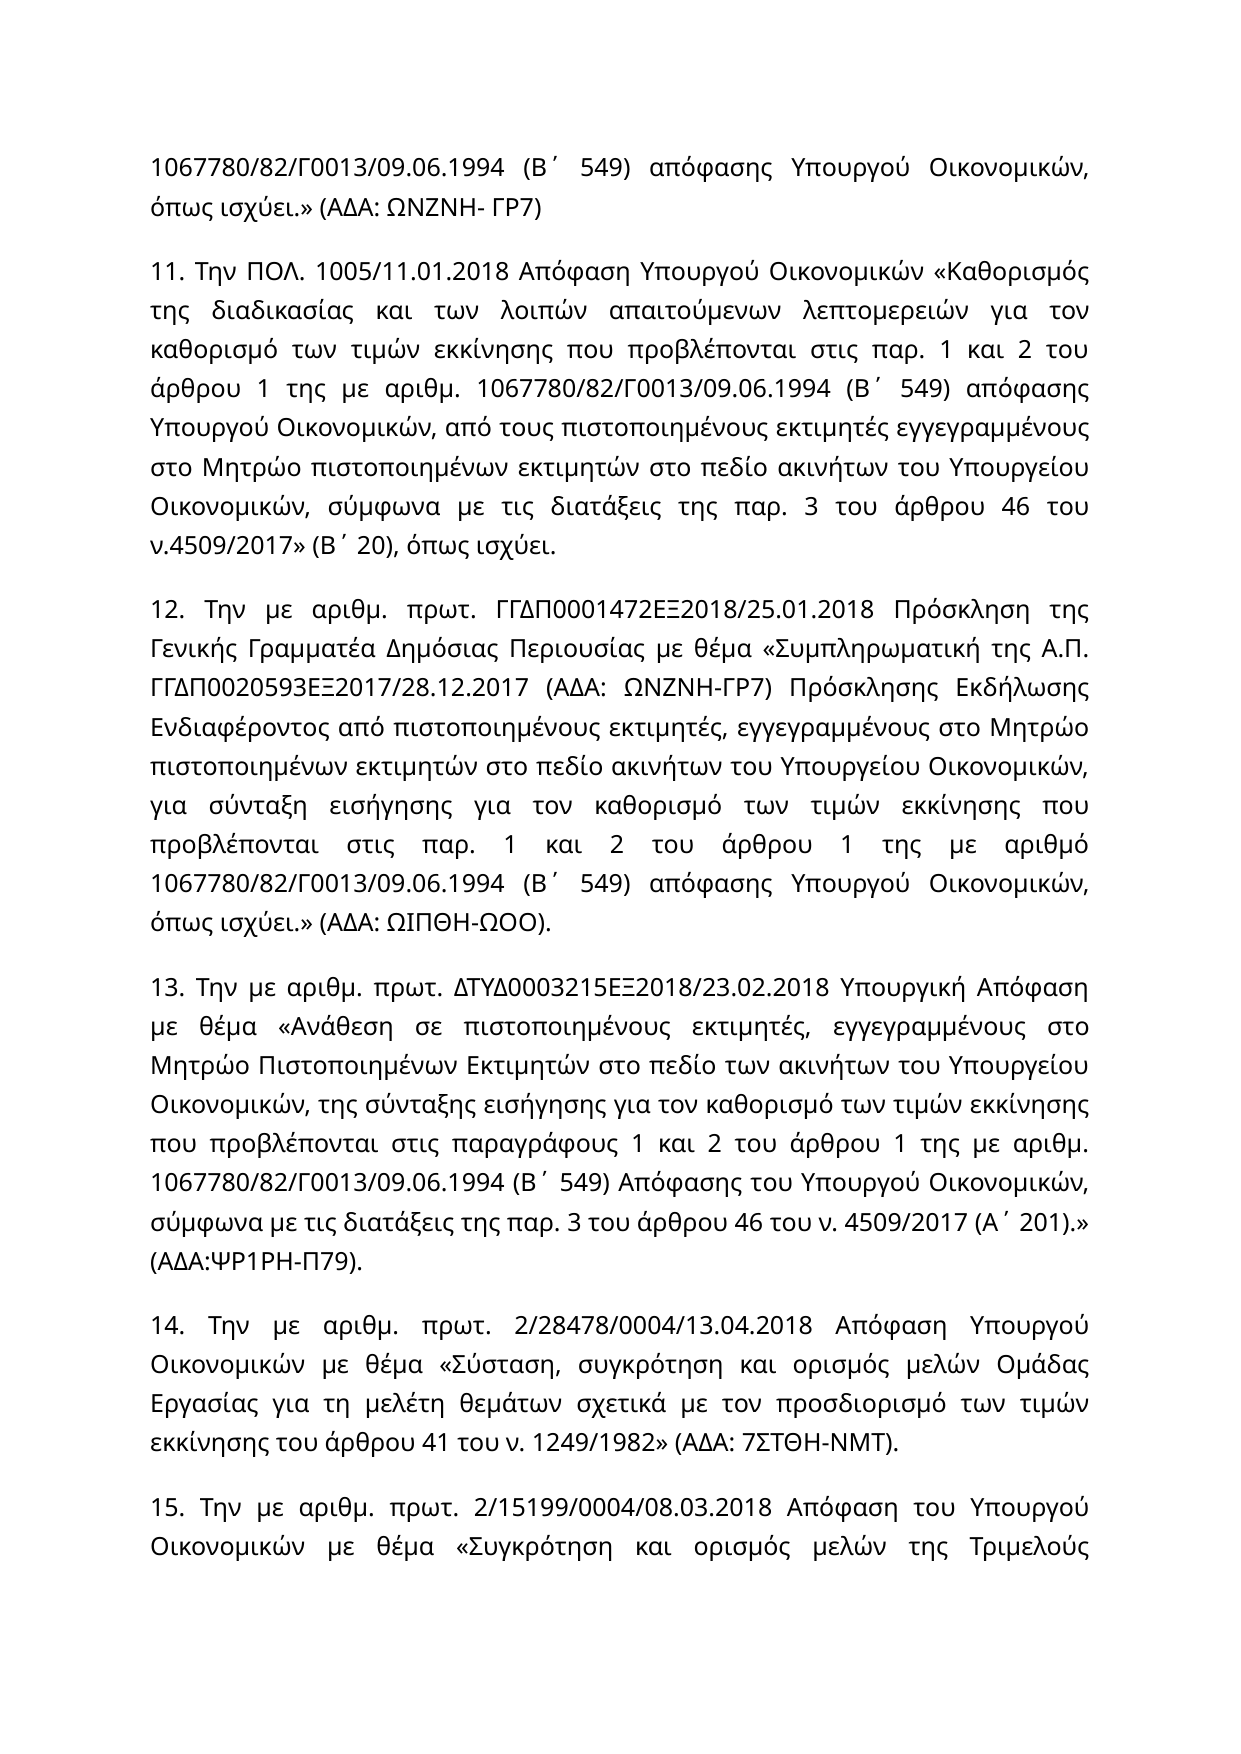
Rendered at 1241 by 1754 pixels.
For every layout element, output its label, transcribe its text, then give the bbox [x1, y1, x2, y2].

text 15. Την με αριθμ. πρωτ. 2/15199/0004/08.03.2018 Απόφαση του Υπουργού Οικονομικών με θέμα «Συγκρότηση και ορισμός μελών της Τριμελούς [150, 1489, 1090, 1562]
text 11. Την ΠΟΛ. 1005/11.01.2018 Απόφαση Υπουργού Οικονομικών «Καθορισμός της διαδικασίας και των λοιπών απαιτούμενων λεπτομερειών για τον καθορισμό των τιμών εκκίνησης που προβλέπονται στις παρ. 1 και 2 του άρθρου 1 της με αριθμ. 1067780/82/Γ0013/09.06.1994 (Β΄ 549) απόφασης Υπουργού Οικονομικών, από τους πιστοποιημένους εκτιμητές εγγεγραμμένους στο Μητρώο πιστοποιημένων εκτιμητών στο πεδίο ακινήτων του Υπουργείου Οικονομικών, σύμφωνα με τις διατάξεις της παρ. 3 του άρθρου 46 του ν.4509/2017» (Β΄ 20), όπως ισχύει. [150, 253, 1090, 562]
text 14. Την με αριθμ. πρωτ. 2/28478/0004/13.04.2018 Απόφαση Υπουργού Οικονομικών με θέμα «Σύσταση, συγκρότηση και ορισμός μελών Ομάδας Εργασίας για τη μελέτη θεμάτων σχετικά με τον προσδιορισμό των τιμών εκκίνησης του άρθρου 41 του ν. 1249/1982» (ΑΔΑ: 7ΣΤΘΗ-ΝΜΤ). [150, 1307, 1090, 1459]
text 13. Την με αριθμ. πρωτ. ΔΤΥΔ0003215ΕΞ2018/23.02.2018 Υπουργική Απόφαση με θέμα «Ανάθεση σε πιστοποιημένους εκτιμητές, εγγεγραμμένους στο Μητρώο Πιστοποιημένων Εκτιμητών στο πεδίο των ακινήτων του Υπουργείου Οικονομικών, της σύνταξης εισήγησης για τον καθορισμό των τιμών εκκίνησης που προβλέπονται στις παραγράφους 1 και 2 του άρθρου 1 της με αριθμ. 1067780/82/Γ0013/09.06.1994 (Β΄ 549) Απόφασης του Υπουργού Οικονομικών, σύμφωνα με τις διατάξεις της παρ. 3 του άρθρου 46 του ν. 4509/2017 (Α΄ 201).» (ΑΔΑ:ΨΡ1ΡΗ-Π79). [150, 969, 1090, 1277]
text 1067780/82/Γ0013/09.06.1994 (Β΄ 549) απόφασης Υπουργού Οικονομικών, όπως ισχύει.» (ΑΔΑ: ΩΝΖΝΗ- ΓΡ7) [150, 150, 1090, 223]
text 12. Την με αριθμ. πρωτ. ΓΓΔΠ0001472ΕΞ2018/25.01.2018 Πρόσκληση της Γενικής Γραμματέα Δημόσιας Περιουσίας με θέμα «Συμπληρωματική της Α.Π. ΓΓΔΠ0020593ΕΞ2017/28.12.2017 (ΑΔΑ: ΩΝΖΝΗ-ΓΡ7) Πρόσκλησης Εκδήλωσης Ενδιαφέροντος από πιστοποιημένους εκτιμητές, εγγεγραμμένους στο Μητρώο πιστοποιημένων εκτιμητών στο πεδίο ακινήτων του Υπουργείου Οικονομικών, για σύνταξη εισήγησης για τον καθορισμό των τιμών εκκίνησης που προβλέπονται στις παρ. 1 και 2 του άρθρου 1 της με αριθμό 1067780/82/Γ0013/09.06.1994 (Β΄ 549) απόφασης Υπουργού Οικονομικών, όπως ισχύει.» (ΑΔΑ: ΩΙΠΘΗ-ΩΟΟ). [150, 592, 1090, 939]
